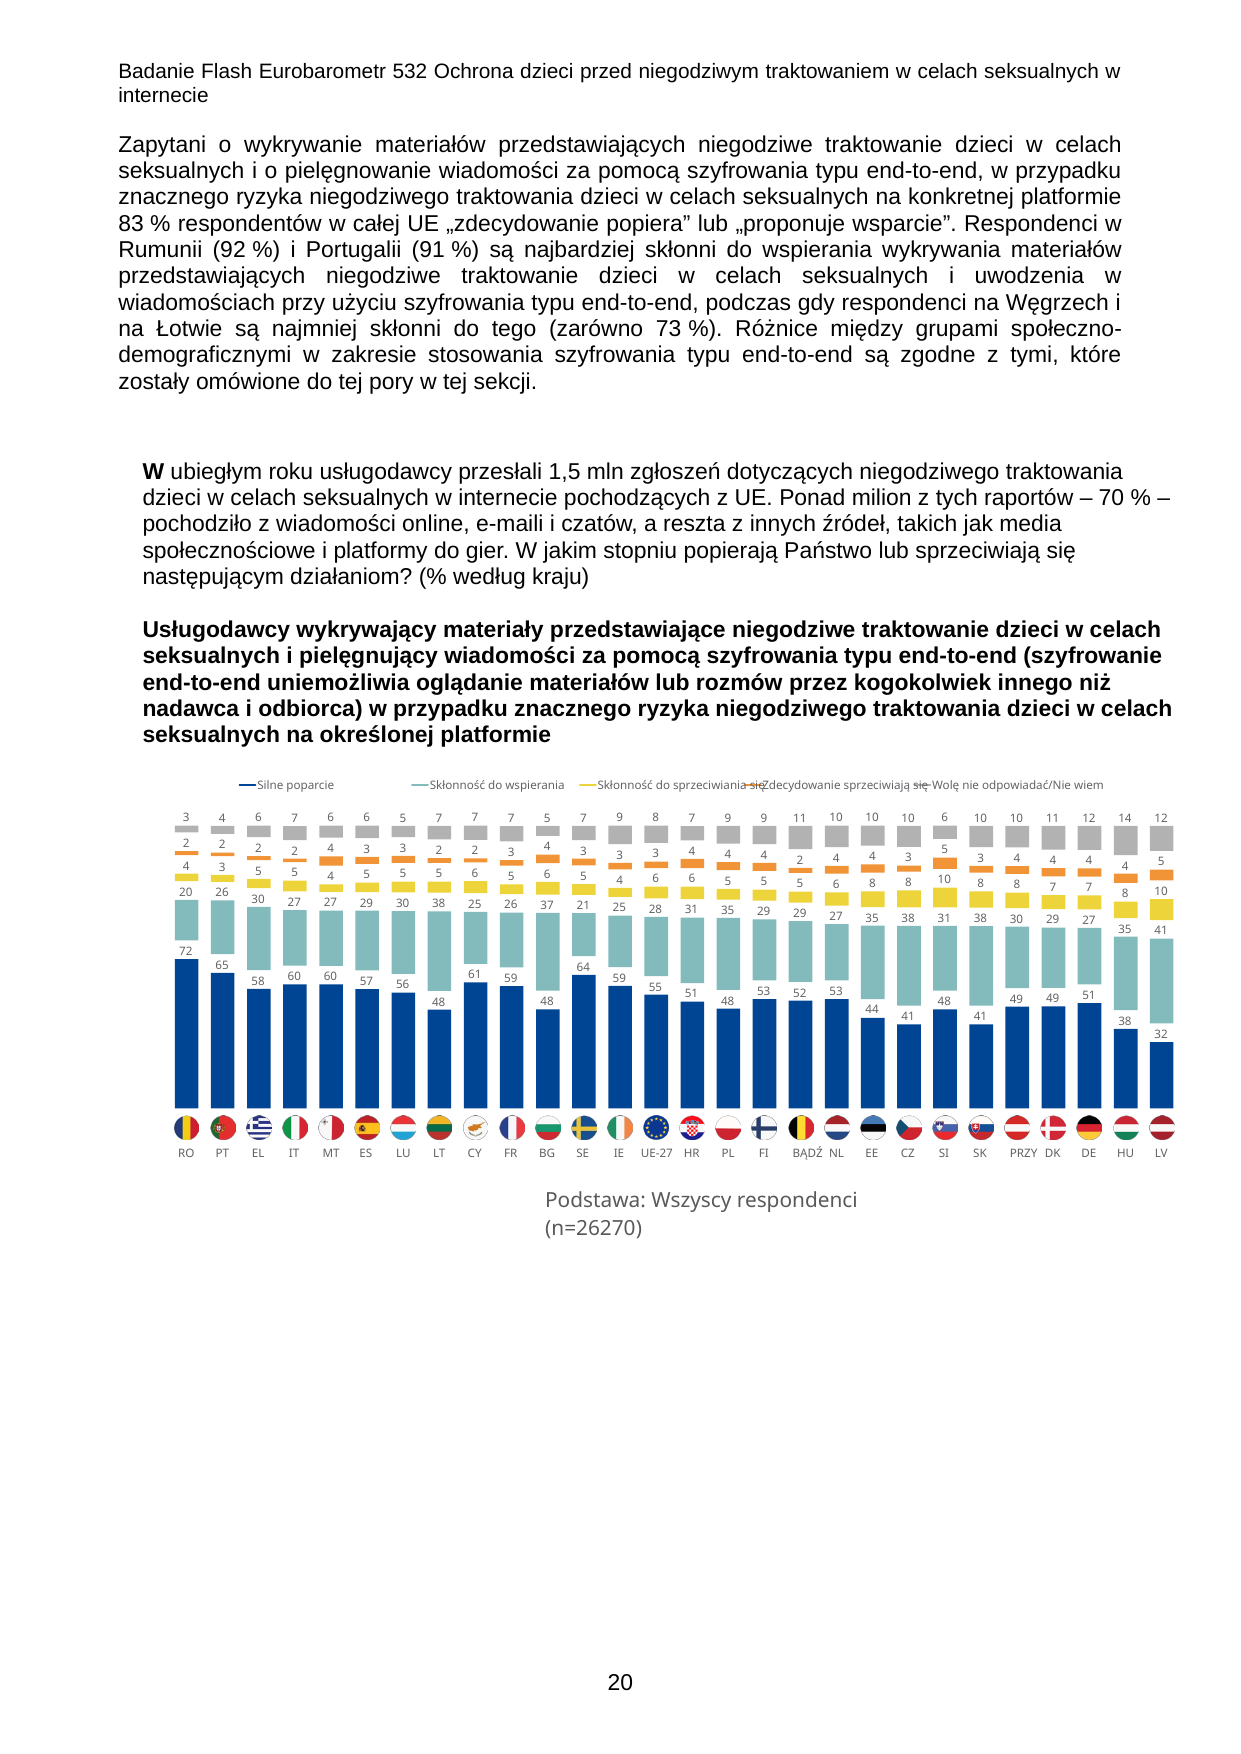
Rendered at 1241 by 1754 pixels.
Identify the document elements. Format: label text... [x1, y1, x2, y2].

picture [1113, 1115, 1139, 1140]
picture [607, 1115, 633, 1140]
picture [1040, 1115, 1066, 1140]
picture [354, 1115, 380, 1140]
picture [390, 1115, 416, 1140]
picture [824, 1115, 850, 1140]
picture [788, 1115, 814, 1140]
text Zapytani o wykrywanie materiałów przedstawiających niegodziwe traktowanie dzieci w celach seksualnych i o pielęgnowanie wiadomości za pomocą szyfrowania typu end-to-end, w przypadku znacznego ryzyka niegodziwego traktowania dzieci w celach seksualnych na konkretnej platformie 83 % respondentów w całej UE „zdecydowanie popiera” lub „proponuje wsparcie”. Respondenci w Rumunii (92 %) i Portugalii (91 %) są najbardziej skłonni do wspierania wykrywania materiałów przedstawiających niegodziwe traktowanie dzieci w celach seksualnych i uwodzenia w wiadomościach przy użyciu szyfrowania typu end-to-end, podczas gdy respondenci na Węgrzech i na Łotwie są najmniej skłonni do tego (zarówno 73 %). Różnice między grupami społeczno-demograficznymi w zakresie stosowania szyfrowania typu end-to-end są zgodne z tymi, które zostały omówione do tej pory w tej sekcji. [118, 131, 1122, 394]
picture [932, 1115, 958, 1140]
picture [1149, 1115, 1175, 1140]
picture [246, 1115, 272, 1140]
picture [1004, 1115, 1030, 1140]
picture [751, 1115, 777, 1140]
picture [426, 1115, 452, 1140]
picture [571, 1115, 597, 1140]
picture [968, 1115, 994, 1140]
picture [535, 1115, 561, 1140]
picture [1076, 1115, 1102, 1140]
picture [210, 1115, 236, 1140]
picture [679, 1115, 705, 1140]
picture [463, 1115, 488, 1140]
picture [715, 1115, 741, 1140]
picture [643, 1115, 669, 1140]
picture [896, 1115, 922, 1140]
picture [499, 1115, 525, 1140]
picture [860, 1115, 886, 1140]
picture [318, 1115, 344, 1140]
picture [174, 1115, 199, 1140]
picture [282, 1115, 308, 1140]
